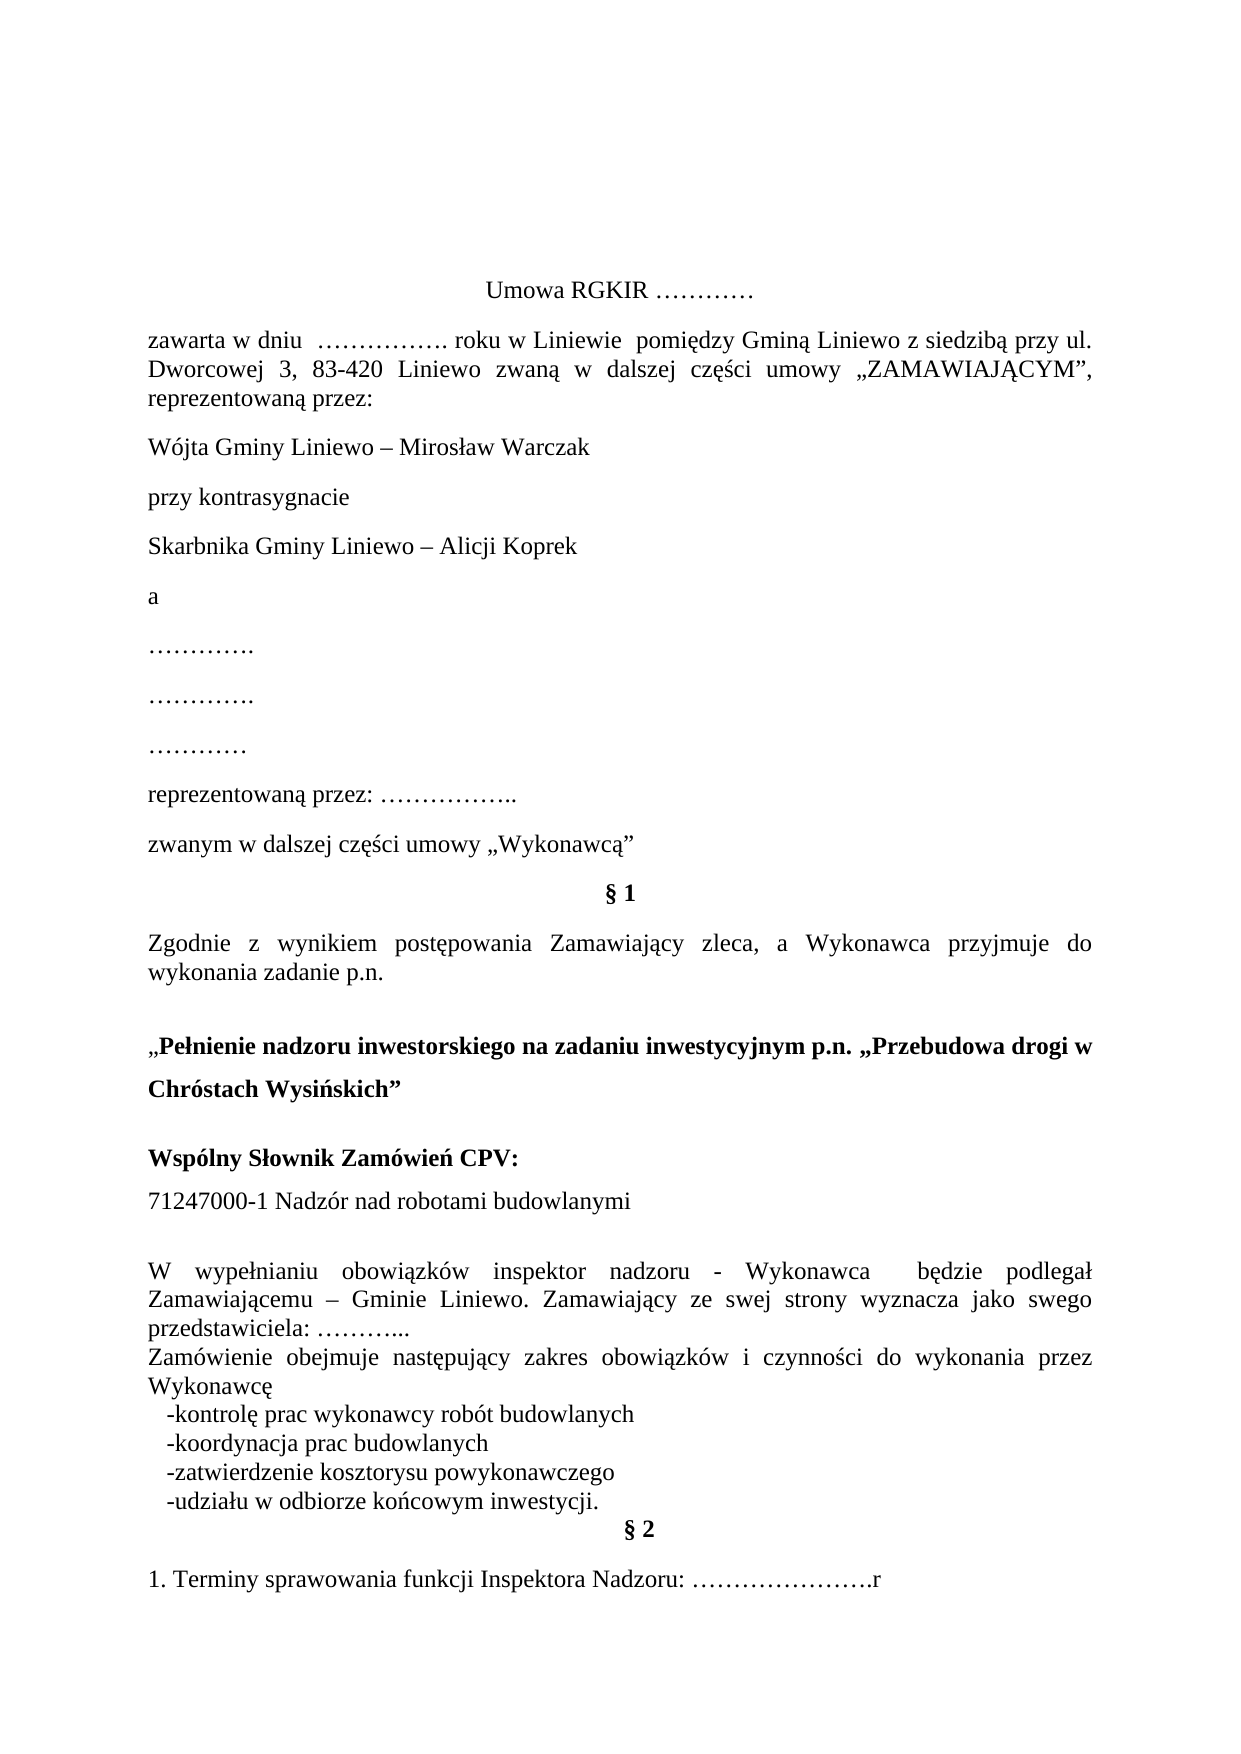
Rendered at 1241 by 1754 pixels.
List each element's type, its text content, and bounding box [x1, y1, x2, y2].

text 71247000-1 Nadzór nad robotami budowlanymi [148, 1186, 1093, 1214]
text § 2 [185, 1514, 1093, 1543]
text zwanym w dalszej części umowy „Wykonawcą” [148, 829, 1093, 858]
text W wypełnianiu obowiązków inspektor nadzoru - Wykonawca będzie podlegał Zamawiającemu – Gminie Liniewo. Zamawiający ze swej strony wyznacza jako swego przedstawiciela: ………... [148, 1256, 1093, 1342]
text Umowa RGKIR ………… [148, 276, 1093, 304]
text -kontrolę prac wykonawcy robót budowlanych [166, 1399, 1093, 1428]
text § 1 [148, 878, 1093, 907]
text reprezentowaną przez: …………….. [148, 779, 1093, 808]
text przy kontrasygnacie [148, 482, 1093, 511]
text „Pełnienie nadzoru inwestorskiego na zadaniu inwestycyjnym p.n. „Przebudowa drogi w Chróstach Wysińskich” [148, 1031, 1093, 1103]
text -udziału w odbiorze końcowym inwestycji. [148, 1486, 1093, 1514]
text Wójta Gminy Liniewo – Mirosław Warczak [148, 432, 1093, 461]
text …………. [148, 680, 1093, 709]
text -koordynacja prac budowlanych [148, 1428, 1093, 1457]
text -zatwierdzenie kosztorysu powykonawczego [148, 1457, 1093, 1486]
text 1. Terminy sprawowania funkcji Inspektora Nadzoru: ………………….r [148, 1564, 1093, 1593]
text Zamówienie obejmuje następujący zakres obowiązków i czynności do wykonania przez Wykonawcę [148, 1342, 1093, 1399]
text ………… [148, 730, 1093, 758]
text a [148, 581, 1093, 610]
text zawarta w dniu ……………. roku w Liniewie pomiędzy Gminą Liniewo z siedzibą przy ul. Dworcowej 3, 83-420 Liniewo zwaną w dalszej części umowy „ZAMAWIAJĄCYM”, reprezentowaną przez: [148, 325, 1093, 411]
text Wspólny Słownik Zamówień CPV: [148, 1143, 1093, 1171]
text Zgodnie z wynikiem postępowania Zamawiający zleca, a Wykonawca przyjmuje do wykonania zadanie p.n. [148, 928, 1093, 986]
text Skarbnika Gminy Liniewo – Alicji Koprek [148, 531, 1093, 560]
text …………. [148, 631, 1093, 659]
